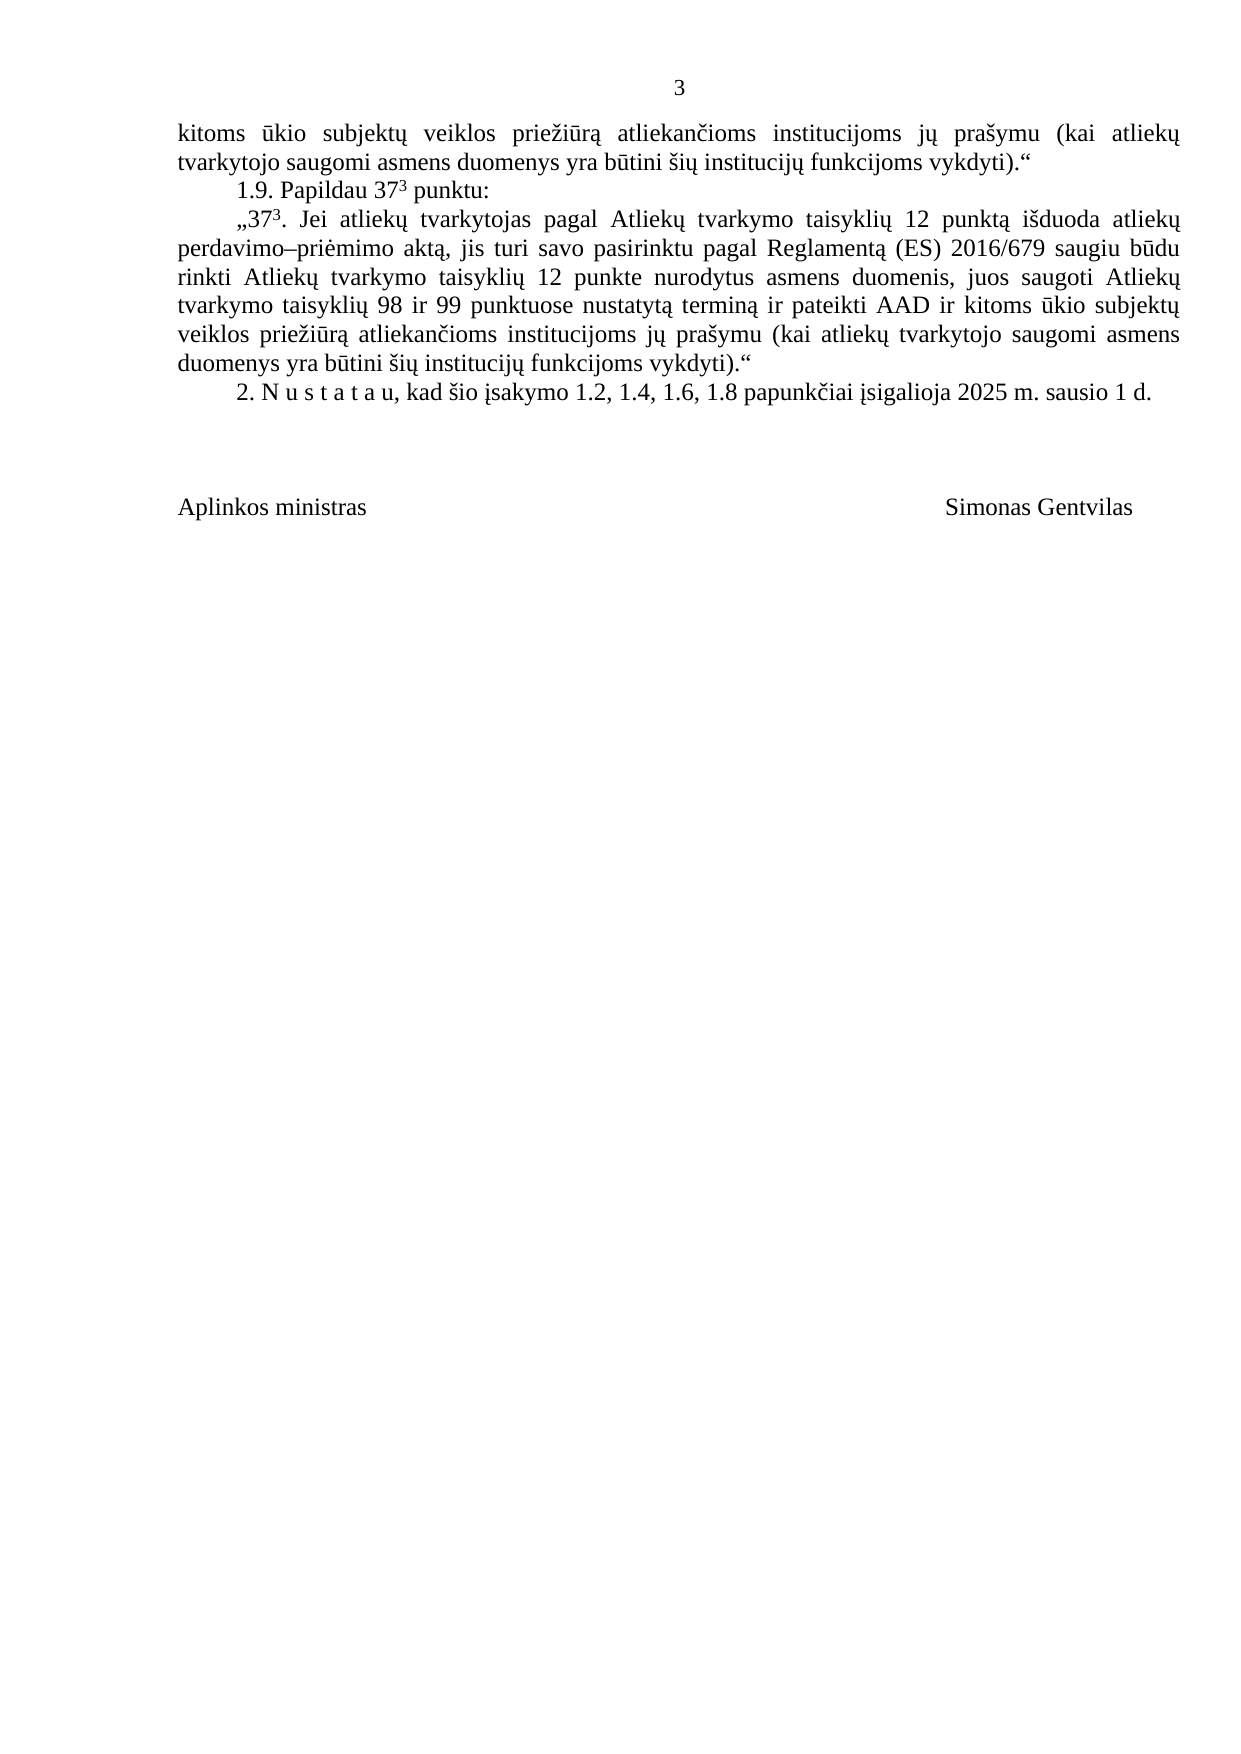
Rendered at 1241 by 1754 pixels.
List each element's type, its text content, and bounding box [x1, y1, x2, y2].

text kitoms ūkio subjektų veiklos priežiūrą atliekančioms institucijoms jų prašymu (kai atliekų tvarkytojo saugomi asmens duomenys yra būtini šių institucijų funkcijoms vykdyti).“ [177, 118, 1181, 176]
text „373. Jei atliekų tvarkytojas pagal Atliekų tvarkymo taisyklių 12 punktą išduoda atliekų perdavimo–priėmimo aktą, jis turi savo pasirinktu pagal Reglamentą (ES) 2016/679 saugiu būdu rinkti Atliekų tvarkymo taisyklių 12 punkte nurodytus asmens duomenis, juos saugoti Atliekų tvarkymo taisyklių 98 ir 99 punktuose nustatytą terminą ir pateikti AAD ir kitoms ūkio subjektų veiklos priežiūrą atliekančioms institucijoms jų prašymu (kai atliekų tvarkytojo saugomi asmens duomenys yra būtini šių institucijų funkcijoms vykdyti).“ [177, 204, 1181, 377]
text 1.9. Papildau 373 punktu: [177, 176, 1181, 204]
text 2. N u s t a t a u, kad šio įsakymo 1.2, 1.4, 1.6, 1.8 papunkčiai įsigalioja 2025 m. sausio 1 d. [177, 377, 1181, 406]
text Aplinkos ministras Simonas Gentvilas [177, 492, 1181, 521]
